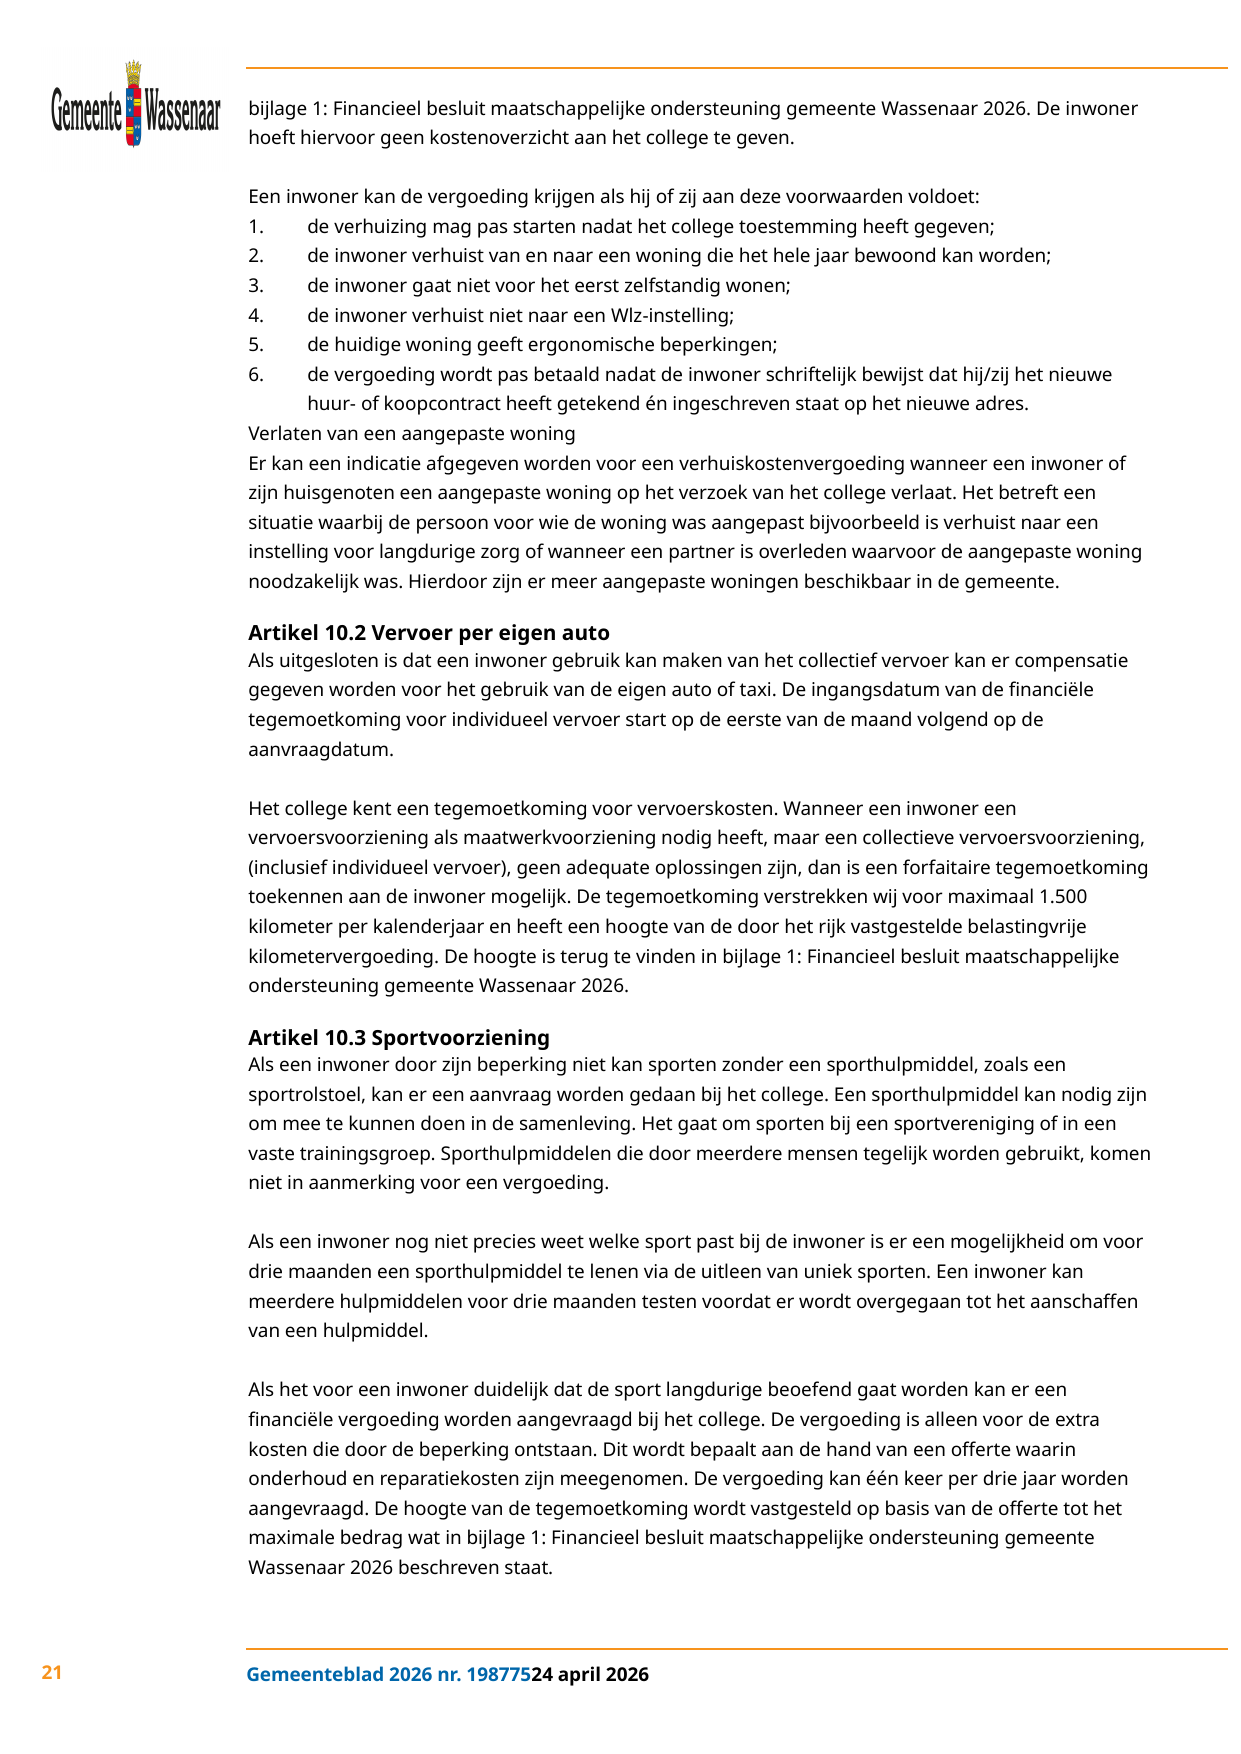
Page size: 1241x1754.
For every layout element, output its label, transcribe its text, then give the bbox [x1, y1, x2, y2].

list de huidige woning geeft ergonomische beperkingen; [248, 331, 1152, 357]
text Artikel 10.3 Sportvoorziening [248, 1023, 1152, 1051]
list de inwoner verhuist van en naar een woning die het hele jaar bewoond kan worden; [248, 243, 1152, 268]
text bijlage 1: Financieel besluit maatschappelijke ondersteuning gemeente Wassenaar 2026. De inwoner hoeft hiervoor geen kostenoverzicht aan het college te geven. [248, 95, 1152, 150]
list de inwoner gaat niet voor het eerst zelfstandig wonen; [248, 272, 1152, 298]
list de verhuizing mag pas starten nadat het college toestemming heeft gegeven; [248, 213, 1152, 239]
text Het college kent een tegemoetkoming voor vervoerskosten. Wanneer een inwoner een vervoersvoorziening als maatwerkvoorziening nodig heeft, maar een collectieve vervoersvoorziening, (inclusief individueel vervoer), geen adequate oplossingen zijn, dan is een forfaitaire tegemoetkoming toekennen aan de inwoner mogelijk. De tegemoetkoming verstrekken wij voor maximaal 1.500 kilometer per kalenderjaar en heeft een hoogte van de door het rijk vastgestelde belastingvrije kilometervergoeding. De hoogte is terug te vinden in bijlage 1: Financieel besluit maatschappelijke ondersteuning gemeente Wassenaar 2026. [248, 795, 1152, 998]
list de vergoeding wordt pas betaald nadat de inwoner schriftelijk bewijst dat hij/zij het nieuwe huur- of koopcontract heeft getekend én ingeschreven staat op het nieuwe adres. [248, 361, 1152, 416]
text Als een inwoner door zijn beperking niet kan sporten zonder een sporthulpmiddel, zoals een sportrolstoel, kan er een aanvraag worden gedaan bij het college. Een sporthulpmiddel kan nodig zijn om mee te kunnen doen in de samenleving. Het gaat om sporten bij een sportvereniging of in een vaste trainingsgroep. Sporthulpmiddelen die door meerdere mensen tegelijk worden gebruikt, komen niet in aanmerking voor een vergoeding. [248, 1051, 1152, 1195]
picture [41, 47, 231, 172]
text Als het voor een inwoner duidelijk dat de sport langdurige beoefend gaat worden kan er een financiële vergoeding worden aangevraagd bij het college. De vergoeding is alleen voor de extra kosten die door de beperking ontstaan. Dit wordt bepaalt aan de hand van een offerte waarin onderhoud en reparatiekosten zijn meegenomen. De vergoeding kan één keer per drie jaar worden aangevraagd. De hoogte van de tegemoetkoming wordt vastgesteld op basis van de offerte tot het maximale bedrag wat in bijlage 1: Financieel besluit maatschappelijke ondersteuning gemeente Wassenaar 2026 beschreven staat. [248, 1377, 1152, 1580]
text Een inwoner kan de vergoeding krijgen als hij of zij aan deze voorwaarden voldoet: [248, 183, 1152, 209]
text Als uitgesloten is dat een inwoner gebruik kan maken van het collectief vervoer kan er compensatie gegeven worden voor het gebruik van de eigen auto of taxi. De ingangsdatum van de financiële tegemoetkoming voor individueel vervoer start op de eerste van de maand volgend op de aanvraagdatum. [248, 647, 1152, 761]
text Er kan een indicatie afgegeven worden voor een verhuiskostenvergoeding wanneer een inwoner of zijn huisgenoten een aangepaste woning op het verzoek van het college verlaat. Het betreft een situatie waarbij de persoon voor wie de woning was aangepast bijvoorbeeld is verhuist naar een instelling voor langdurige zorg of wanneer een partner is overleden waarvoor de aangepaste woning noodzakelijk was. Hierdoor zijn er meer aangepaste woningen beschikbaar in de gemeente. [248, 450, 1152, 594]
list de inwoner verhuist niet naar een Wlz‑instelling; [248, 302, 1152, 328]
text Als een inwoner nog niet precies weet welke sport past bij de inwoner is er een mogelijkheid om voor drie maanden een sporthulpmiddel te lenen via de uitleen van uniek sporten. Een inwoner kan meerdere hulpmiddelen voor drie maanden testen voordat er wordt overgegaan tot het aanschaffen van een hulpmiddel. [248, 1229, 1152, 1343]
text Verlaten van een aangepaste woning [248, 420, 1152, 446]
text Artikel 10.2 Vervoer per eigen auto [248, 618, 1152, 647]
